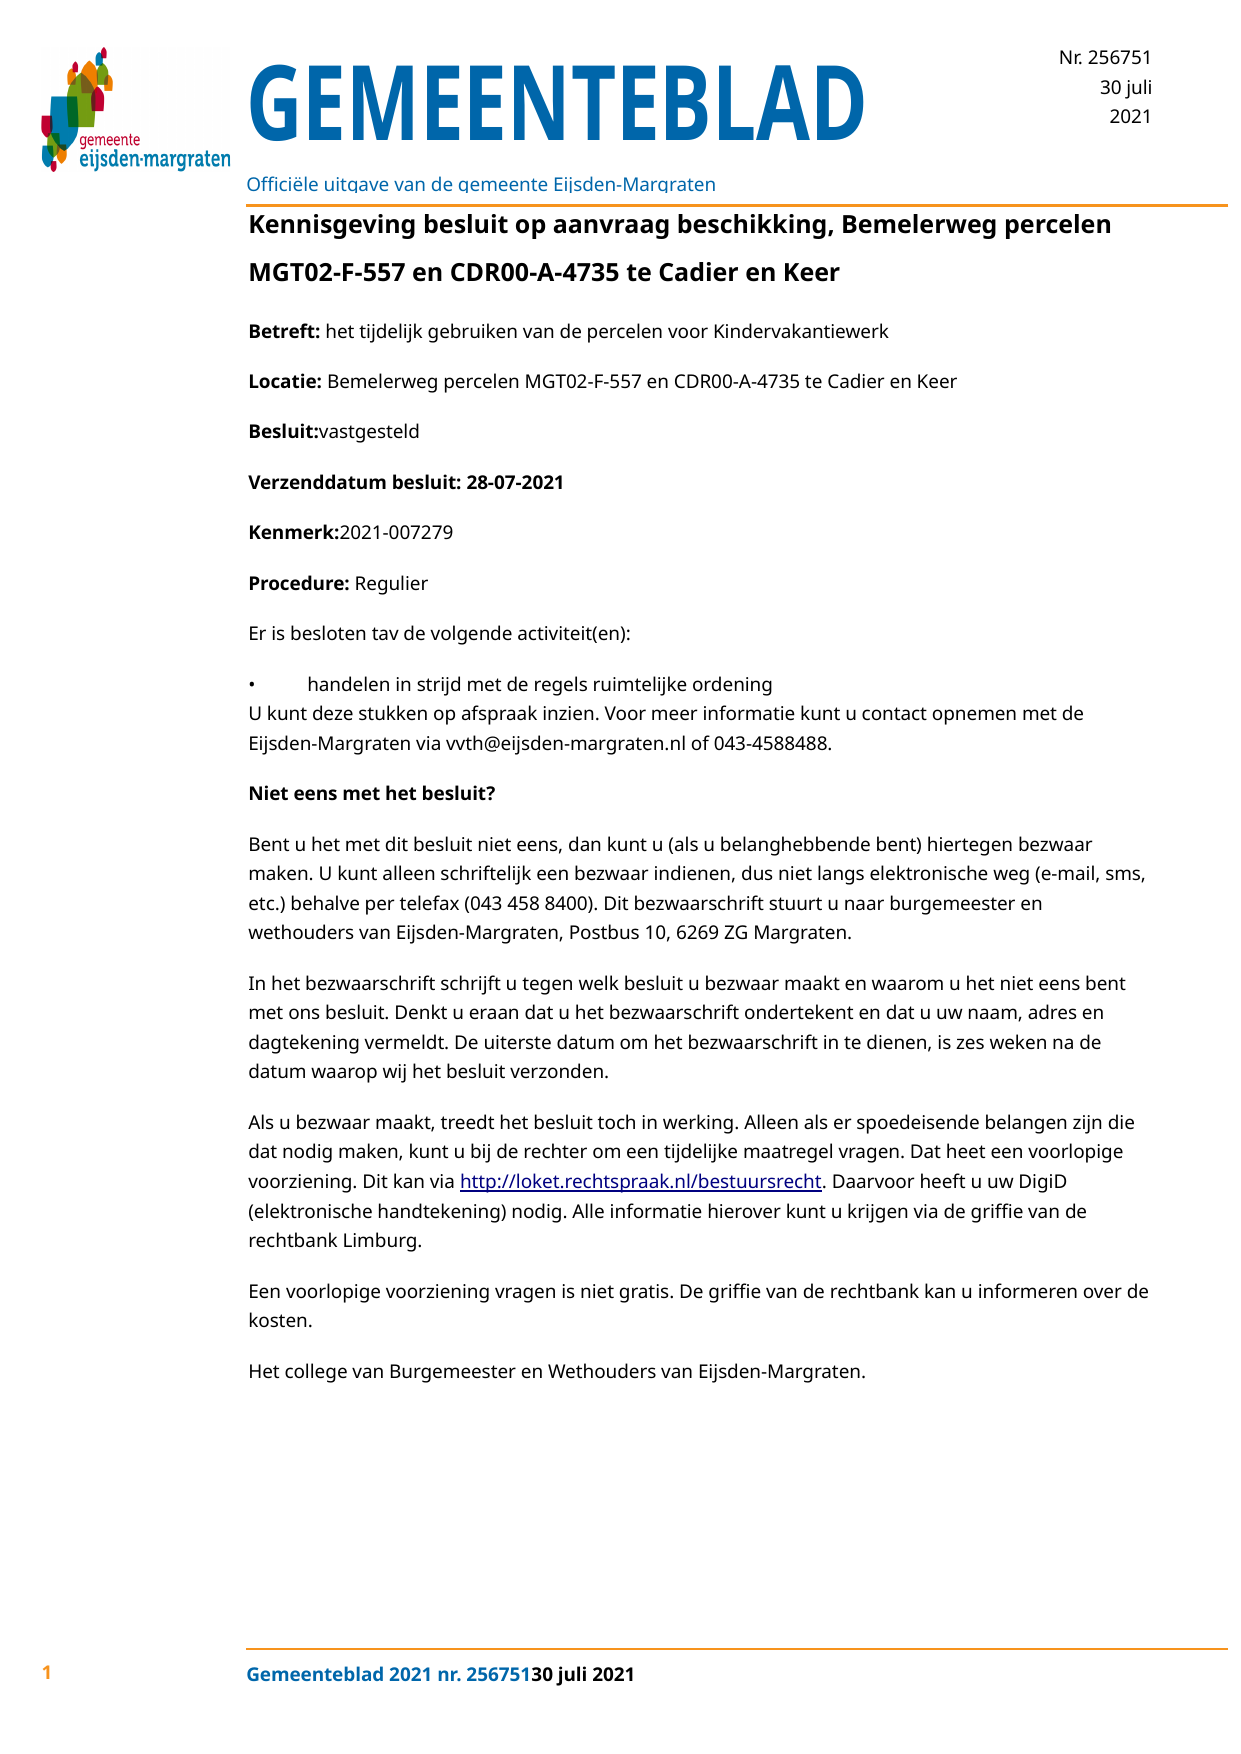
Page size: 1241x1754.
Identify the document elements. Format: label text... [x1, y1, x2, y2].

text Kenmerk:2021-007279 [248, 519, 1152, 545]
list handelen in strijd met de regels ruimtelijke ordening [248, 671, 1152, 697]
text Kennisgeving besluit op aanvraag beschikking, Bemelerweg percelen MGT02-F-557 en CDR00-A-4735 te Cadier en Keer [248, 207, 1152, 288]
picture [41, 47, 231, 172]
text Er is besloten tav de volgende activiteit(en): [248, 620, 1152, 646]
text Het college van Burgemeester en Wethouders van Eijsden-Margraten. [248, 1358, 1152, 1384]
text Besluit:vastgesteld [248, 419, 1152, 444]
text Als u bezwaar maakt, treedt het besluit toch in werking. Alleen als er spoedeisende belangen zijn die dat nodig maken, kunt u bij de rechter om een tijdelijke maatregel vragen. Dat heet een voorlopige voorziening. Dit kan via http://loket.rechtspraak.nl/bestuursrecht. Daarvoor heeft u uw DigiD (elektronische handtekening) nodig. Alle informatie hierover kunt u krijgen via de griffie van de rechtbank Limburg. [248, 1109, 1152, 1253]
text U kunt deze stukken op afspraak inzien. Voor meer informatie kunt u contact opnemen met de Eijsden-Margraten via vvth@eijsden-margraten.nl of 043-4588488. [248, 700, 1152, 756]
text Procedure: Regulier [248, 570, 1152, 596]
text Verzenddatum besluit: 28-07-2021 [248, 469, 1152, 495]
text In het bezwaarschrift schrijft u tegen welk besluit u bezwaar maakt en waarom u het niet eens bent met ons besluit. Denkt u eraan dat u het bezwaarschrift ondertekent en dat u uw naam, adres en dagtekening vermeldt. De uiterste datum om het bezwaarschrift in te dienen, is zes weken na de datum waarop wij het besluit verzonden. [248, 970, 1152, 1084]
text Bent u het met dit besluit niet eens, dan kunt u (als u belanghebbende bent) hiertegen bezwaar maken. U kunt alleen schriftelijk een bezwaar indienen, dus niet langs elektronische weg (e-mail, sms, etc.) behalve per telefax (043 458 8400). Dit bezwaarschrift stuurt u naar burgemeester en wethouders van Eijsden-Margraten, Postbus 10, 6269 ZG Margraten. [248, 831, 1152, 945]
text Niet eens met het besluit? [248, 780, 1152, 806]
text Een voorlopige voorziening vragen is niet gratis. De griffie van de rechtbank kan u informeren over de kosten. [248, 1278, 1152, 1333]
text Betreft: het tijdelijk gebruiken van de percelen voor Kindervakantiewerk [248, 318, 1152, 344]
text Locatie: Bemelerweg percelen MGT02-F-557 en CDR00-A-4735 te Cadier en Keer [248, 368, 1152, 394]
